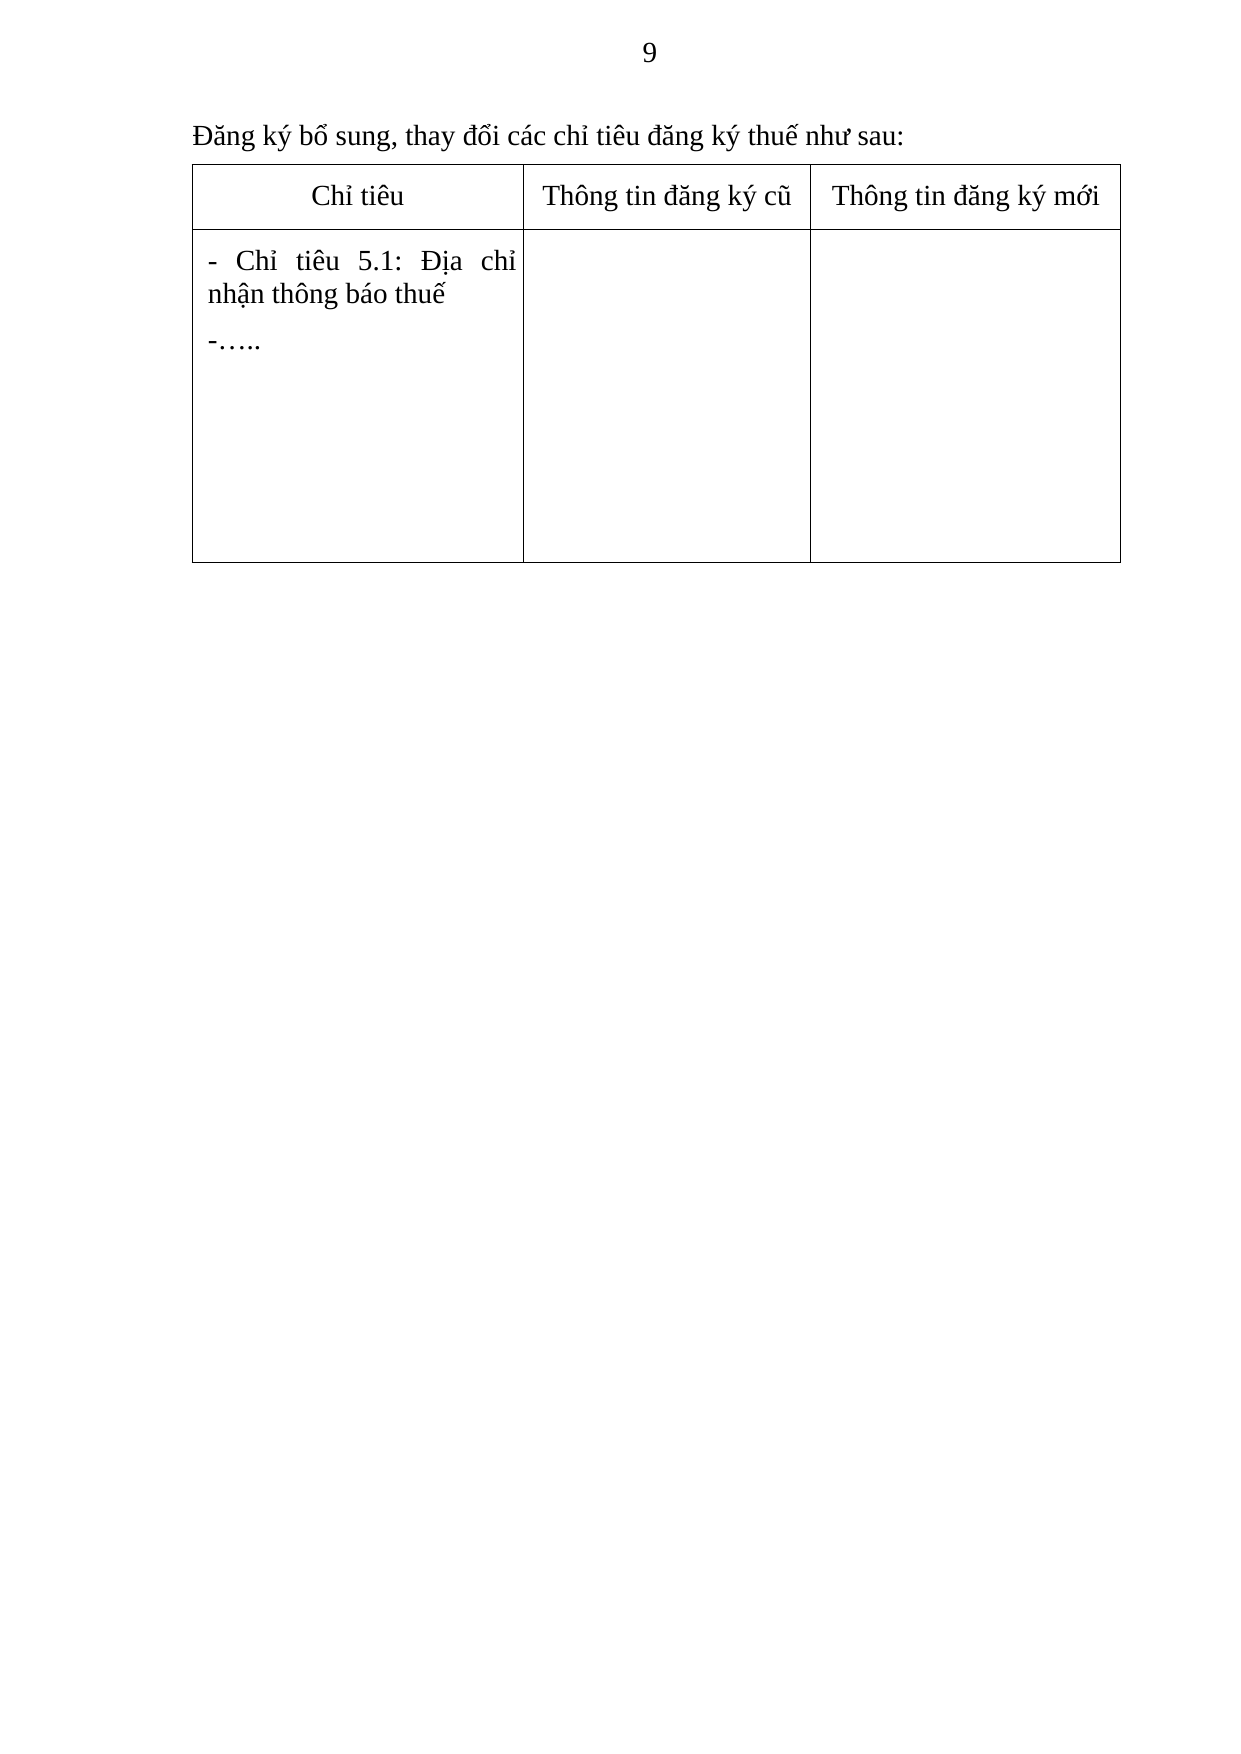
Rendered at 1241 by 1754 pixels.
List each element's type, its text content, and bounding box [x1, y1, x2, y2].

table_header Thông tin đăng ký cũ [524, 165, 810, 229]
table_cell [811, 230, 1120, 562]
text Đăng ký bổ sung, thay đổi các chỉ tiêu đăng ký thuế như sau: [177, 118, 1122, 152]
table_cell - Chỉ tiêu 5.1: Địa chỉ nhận thông báo thuế -….. [193, 230, 523, 562]
table_header Chỉ tiêu [193, 165, 523, 229]
table_header Thông tin đăng ký mới [811, 165, 1120, 229]
table_cell [524, 230, 810, 562]
